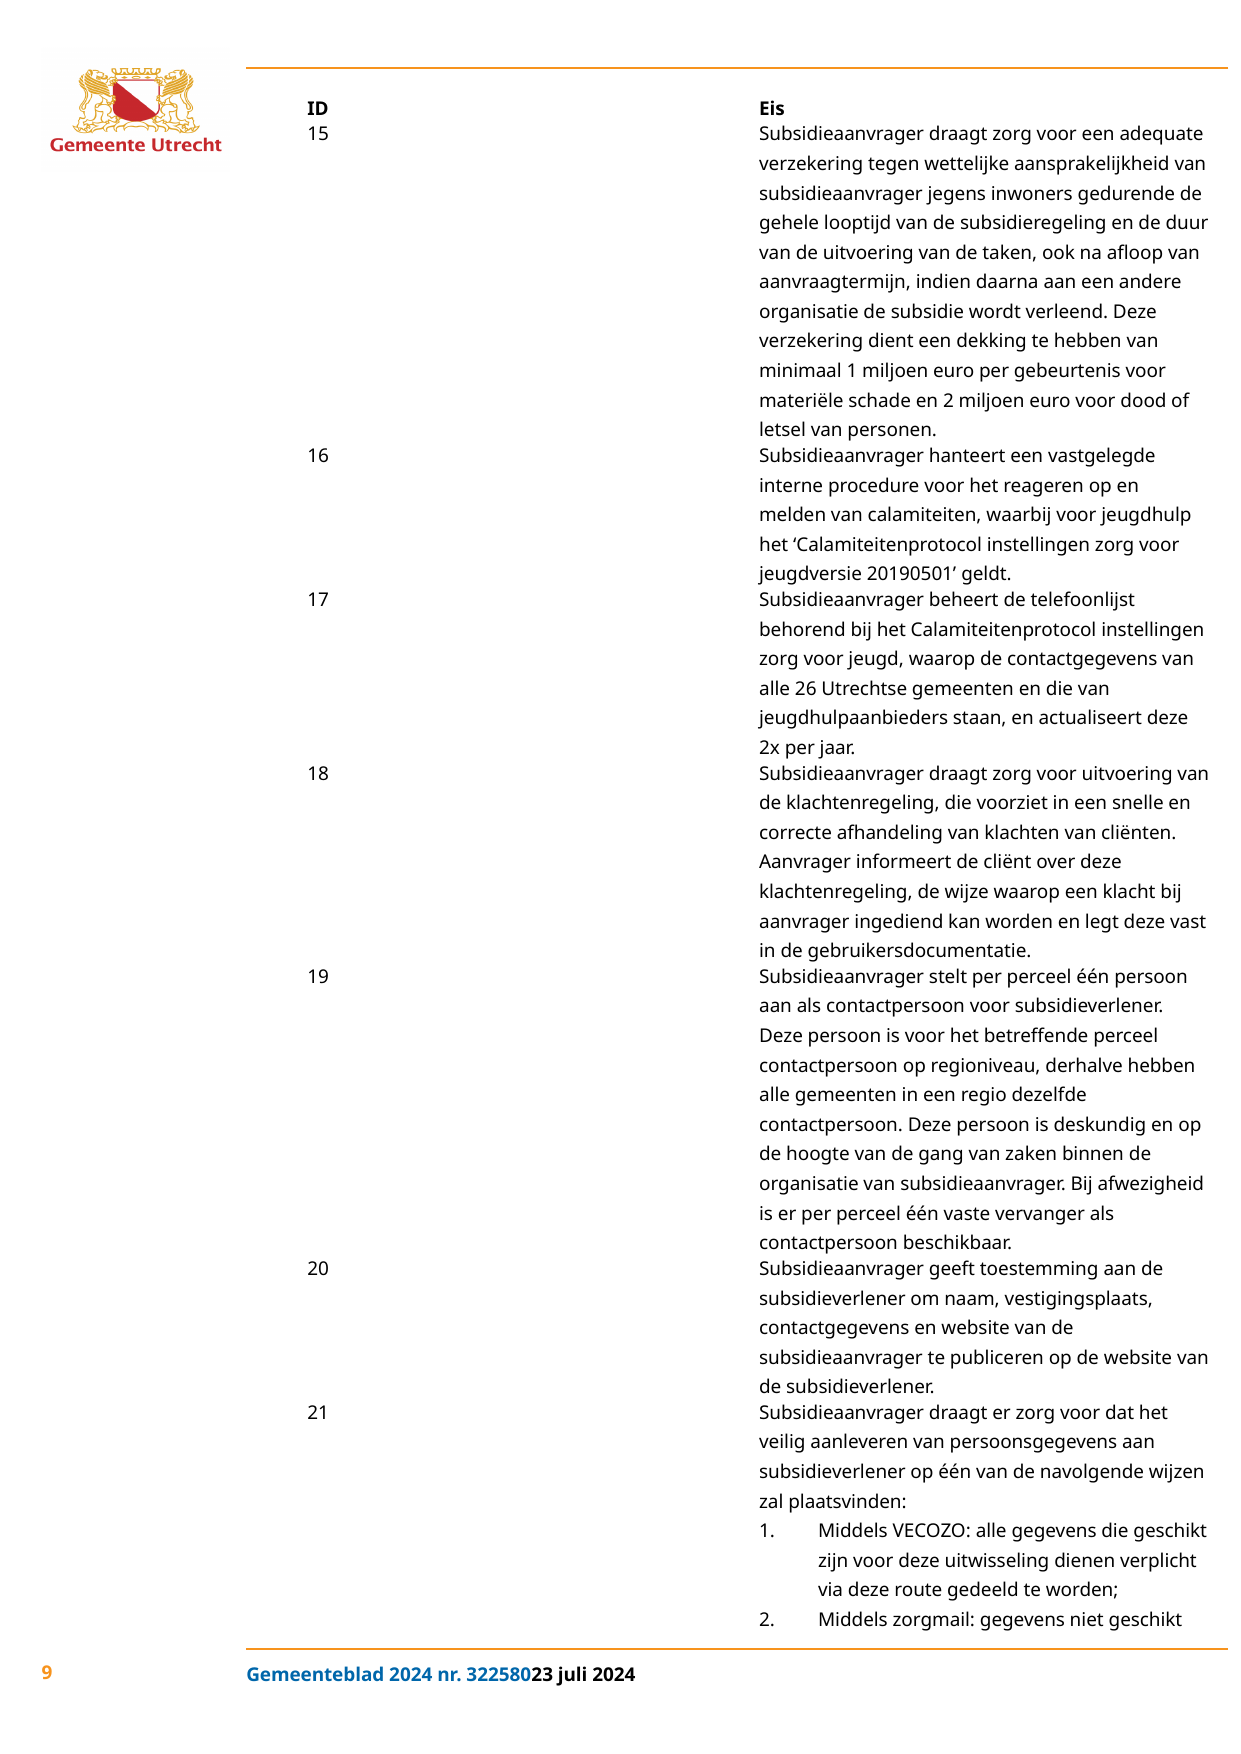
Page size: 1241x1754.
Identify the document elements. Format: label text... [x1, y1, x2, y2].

table_cell Subsidieaanvrager draagt zorg voor een adequate verzekering tegen wettelijke aansprakelijkheid van subsidieaanvrager jegens inwoners gedurende de gehele looptijd van de subsidieregeling en de duur van de uitvoering van de taken, ook na afloop van aanvraagtermijn, indien daarna aan een andere organisatie de subsidie wordt verleend. Deze verzekering dient een dekking te hebben van minimaal 1 miljoen euro per gebeurtenis voor materiële schade en 2 miljoen euro voor dood of letsel van personen. [759, 121, 1211, 442]
table_header Eis [759, 95, 1211, 121]
table_cell Subsidieaanvrager draagt er zorg voor dat het veilig aanleveren van persoonsgegevens aan subsidieverlener op één van de navolgende wijzen zal plaatsvinden: Middels VECOZO: alle gegevens die geschikt zijn voor deze uitwisseling dienen verplicht via deze route gedeeld te worden; Middels zorgmail: gegevens niet geschikt voor VECOZO-uitwisseling kunnen via Zorgmail met de gemeente gedeeld worden, of; Middels een uitwisselsite: indien aanvrager niet beschikt over Zorgmail kan aanvrager gebruik maken van een site voor bestands- en document uitwisseling, of; Middels email: bestanden alleen beveiligd door middel van 7Zip met encryptie, verder alleen geschikt voor niet gevoelige informatie en aankondigingen dat gegevens klaar staan op de uitwisselsite [759, 1399, 1211, 1612]
table_cell Subsidieaanvrager geeft toestemming aan de subsidieverlener om naam, vestigingsplaats, contactgegevens en website van de subsidieaanvrager te publiceren op de website van de subsidieverlener. [759, 1255, 1211, 1399]
table_cell 21 [307, 1399, 759, 1612]
table_cell 19 [307, 963, 759, 1255]
table_cell 18 [307, 760, 759, 963]
table_cell Subsidieaanvrager beheert de telefoonlijst behorend bij het Calamiteitenprotocol instellingen zorg voor jeugd, waarop de contactgegevens van alle 26 Utrechtse gemeenten en die van jeugdhulpaanbieders staan, en actualiseert deze 2x per jaar. [759, 586, 1211, 760]
table_cell Subsidieaanvrager stelt per perceel één persoon aan als contactpersoon voor subsidieverlener. Deze persoon is voor het betreffende perceel contactpersoon op regioniveau, derhalve hebben alle gemeenten in een regio dezelfde contactpersoon. Deze persoon is deskundig en op de hoogte van de gang van zaken binnen de organisatie van subsidieaanvrager. Bij afwezigheid is er per perceel één vaste vervanger als contactpersoon beschikbaar. [759, 963, 1211, 1255]
table_cell 16 [307, 442, 759, 586]
table_cell 15 [307, 121, 759, 442]
table_cell 17 [307, 586, 759, 760]
table_cell 20 [307, 1255, 759, 1399]
table_cell Subsidieaanvrager hanteert een vastgelegde interne procedure voor het reageren op en melden van calamiteiten, waarbij voor jeugdhulp het ‘Calamiteitenprotocol instellingen zorg voor jeugdversie 20190501’ geldt. [759, 442, 1211, 586]
table_cell Subsidieaanvrager draagt zorg voor uitvoering van de klachtenregeling, die voorziet in een snelle en correcte afhandeling van klachten van cliënten. Aanvrager informeert de cliënt over deze klachtenregeling, de wijze waarop een klacht bij aanvrager ingediend kan worden en legt deze vast in de gebruikersdocumentatie. [759, 760, 1211, 963]
table_header ID [307, 95, 759, 121]
picture [41, 47, 231, 172]
